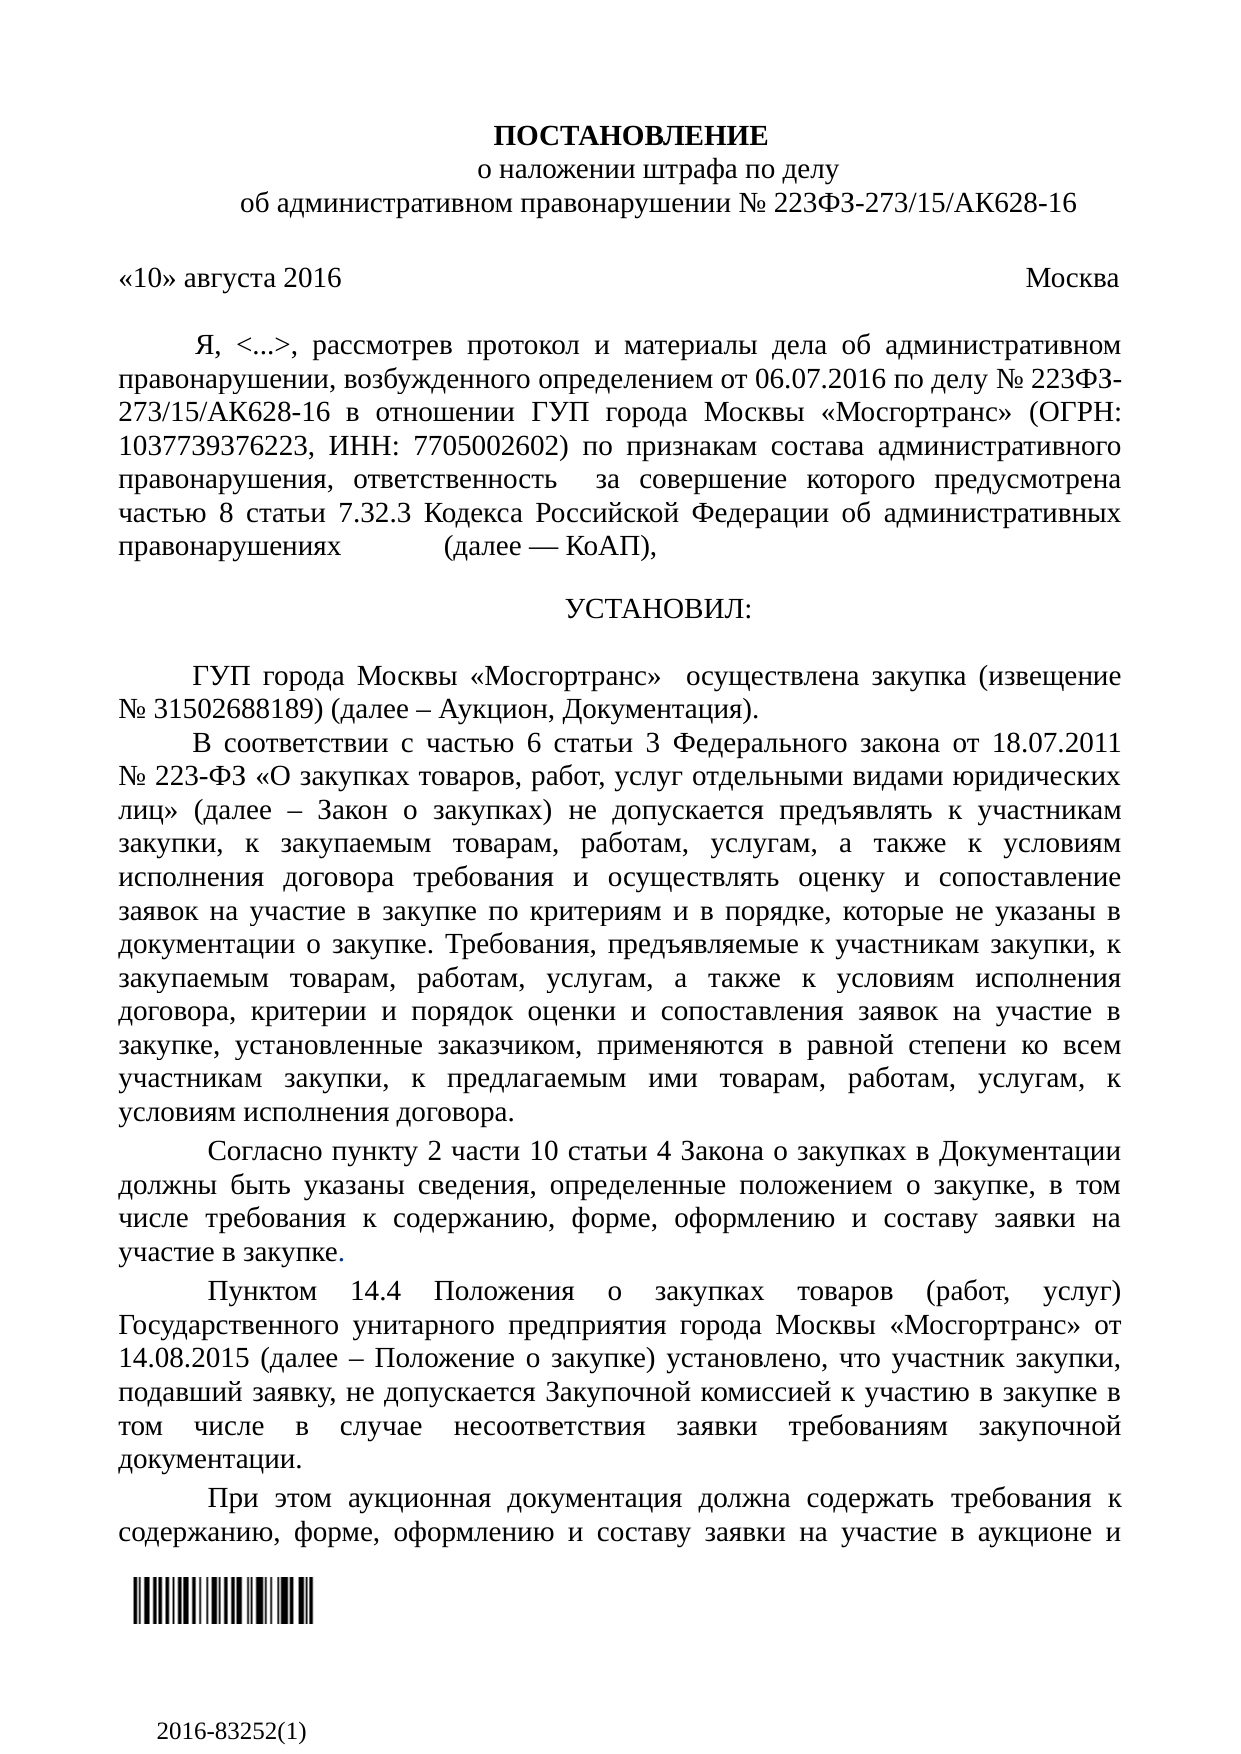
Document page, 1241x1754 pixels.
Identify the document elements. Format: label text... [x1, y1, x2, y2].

text В соответствии с частью 6 статьи 3 Федерального закона от 18.07.2011 № 223-ФЗ «О закупках товаров, работ, услуг отдельными видами юридических лиц» (далее – Закон о закупках) не допускается предъявлять к участникам закупки, к закупаемым товарам, работам, услугам, а также к условиям исполнения договора требования и осуществлять оценку и сопоставление заявок на участие в закупке по критериям и в порядке, которые не указаны в документации о закупке. Требования, предъявляемые к участникам закупки, к закупаемым товарам, работам, услугам, а также к условиям исполнения договора, критерии и порядок оценки и сопоставления заявок на участие в закупке, установленные заказчиком, применяются в равной степени ко всем участникам закупки, к предлагаемым ими товарам, работам, услугам, к условиям исполнения договора. [118, 725, 1122, 1127]
text При этом аукционная документация должна содержать требования к содержанию, форме, оформлению и составу заявки на участие в аукционе и [118, 1481, 1122, 1548]
text об административном правонарушении № 223ФЗ-273/15/АК628-16 [118, 185, 1122, 219]
picture [118, 1577, 331, 1624]
text УСТАНОВИЛ: [118, 591, 1122, 624]
text «10» августа 2016 Москва [118, 260, 1122, 294]
text ГУП города Москвы «Мосгортранс» осуществлена закупка (извещение № 31502688189) (далее – Аукцион, Документация). [118, 658, 1122, 725]
text Согласно пункту 2 части 10 статьи 4 Закона о закупках в Документации должны быть указаны сведения, определенные положением о закупке, в том числе требования к содержанию, форме, оформлению и составу заявки на участие в закупке. [118, 1133, 1122, 1267]
text Я, <...>, рассмотрев протокол и материалы дела об административном правонарушении, возбужденного определением от 06.07.2016 по делу № 223ФЗ-273/15/АК628-16 в отношении ГУП города Москвы «Мосгортранс» (ОГРН: 1037739376223, ИНН: 7705002602) по признакам состава административного правонарушения, ответственность за совершение которого предусмотрена частью 8 статьи 7.32.3 Кодекса Российской Федерации об административных правонарушениях (далее — КоАП), [118, 327, 1122, 562]
text Пунктом 14.4 Положения о закупках товаров (работ, услуг) Государственного унитарного предприятия города Москвы «Мосгортранс» от 14.08.2015 (далее – Положение о закупке) установлено, что участник закупки, подавший заявку, не допускается Закупочной комиссией к участию в закупке в том числе в случае несоответствия заявки требованиям закупочной документации. [118, 1273, 1122, 1475]
text ПОСТАНОВЛЕНИЕ [118, 118, 1122, 152]
text о наложении штрафа по делу [118, 152, 1122, 185]
